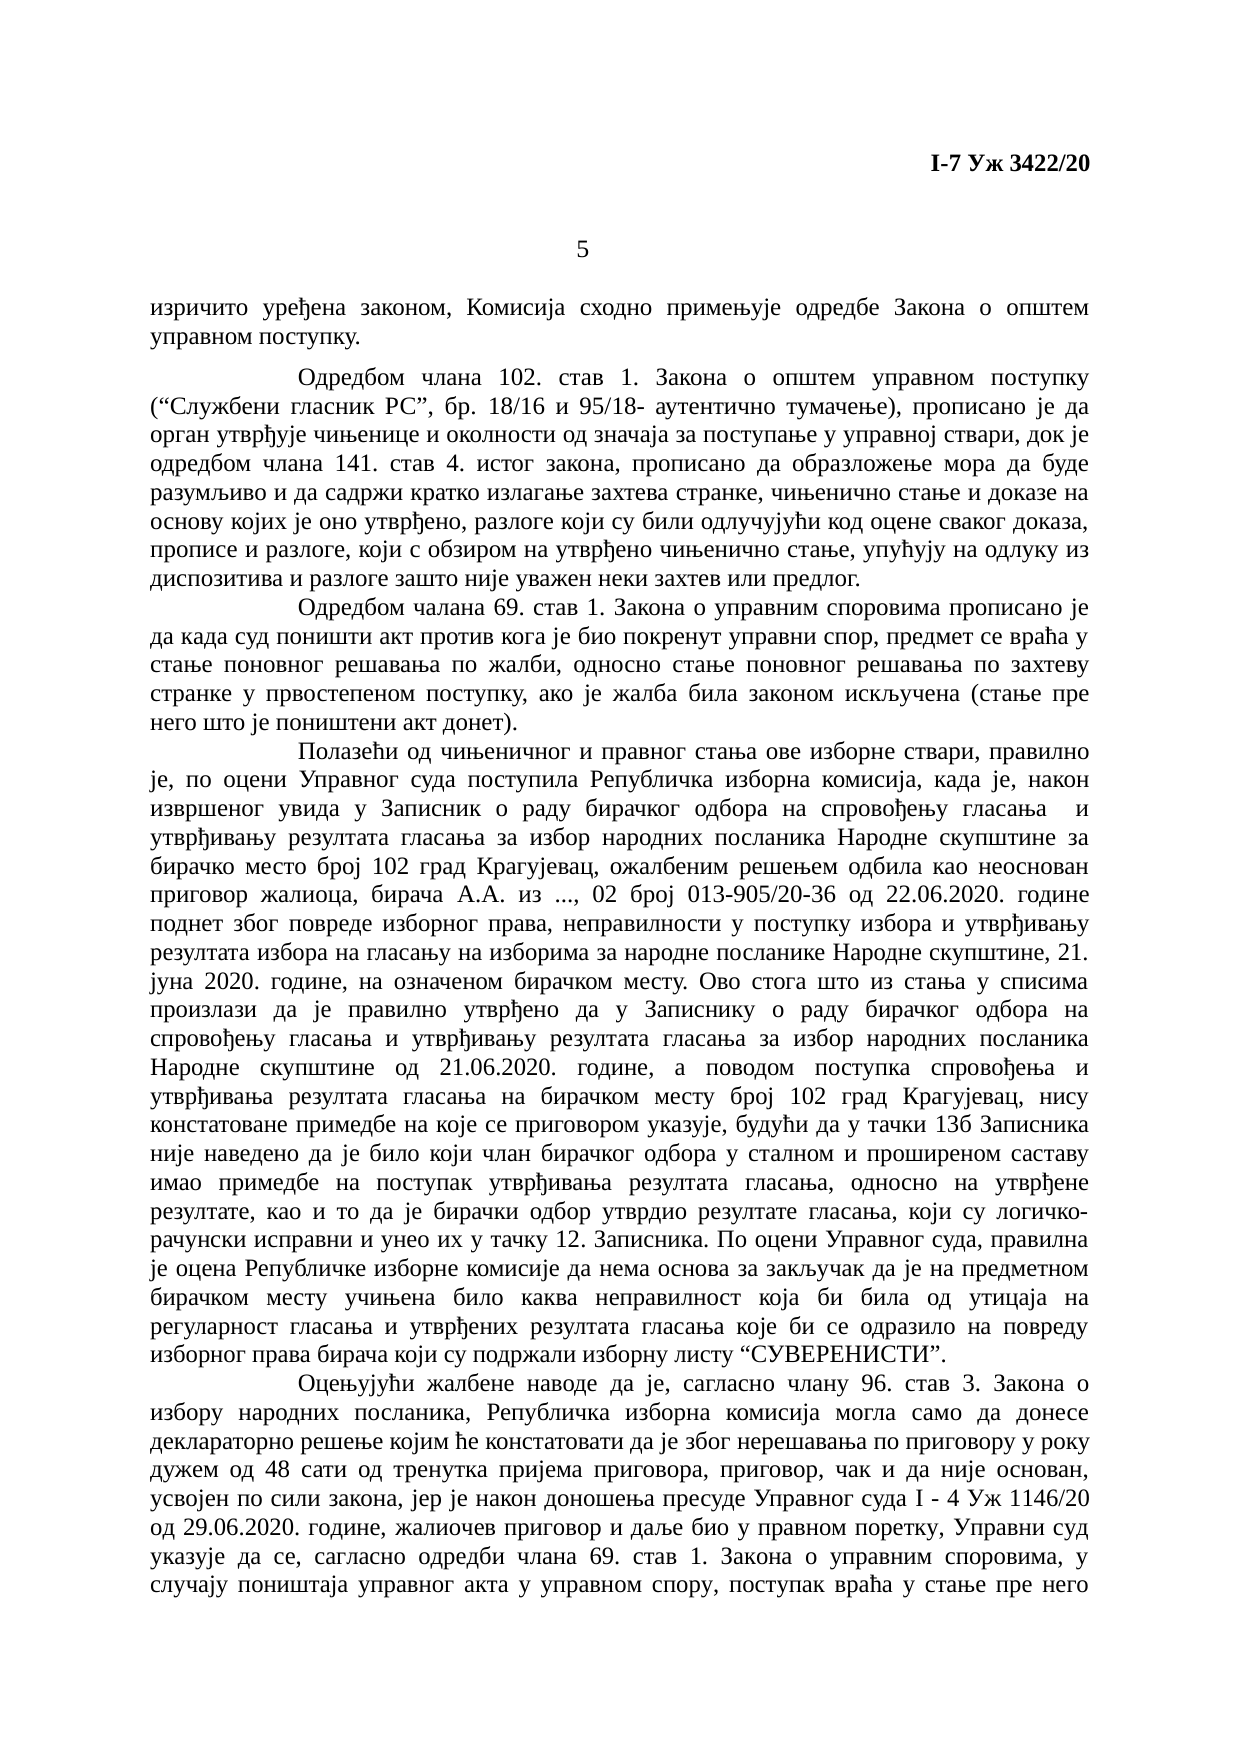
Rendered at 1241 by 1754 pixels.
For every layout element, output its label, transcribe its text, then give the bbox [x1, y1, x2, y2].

text Одредбом чалана 69. став 1. Закона о управним споровима прописано је да када суд поништи акт против кога је био покренут управни спор, предмет се враћа у стање поновног решавања по жалби, односно стање поновног решавања по захтеву странке у првостепеном поступку, ако је жалба била законом искључена (стање пре него што је поништени акт донет). [150, 592, 1090, 736]
text изричито уређена законом, Комисија сходно примењује одредбе Закона о општем управном поступку. [150, 292, 1090, 349]
text Полазећи од чињеничног и правног стања ове изборне ствари, правилно је, по оцени Управног суда поступила Републичка изборна комисија, када је, након извршеног увида у Записник о раду бирачког одбора на спровођењу гласања и утврђивању резултата гласања за избор народних посланика Народне скупштине за бирачко место број 102 град Крагујевац, ожалбеним решењем одбила као неоснован приговор жалиоца, бирача А.А. из ..., 02 број 013-905/20-36 од 22.06.2020. године поднет због повреде изборног права, неправилности у поступку избора и утврђивању резултата избора на гласању на изборима за народне посланике Народне скупштине, 21. јуна 2020. године, на означеном бирачком месту. Ово стога што из стања у списима произлази да је правилно утврђено да у Записнику о раду бирачког одбора на спровођењу гласања и утврђивању резултата гласања за избор народних посланика Народне скупштине од 21.06.2020. године, а поводом поступка спровођења и утврђивања резултата гласања на бирачком месту број 102 град Крагујевац, нису констатоване примедбе на које се приговором указује, будући да у тачки 13б Записника није наведено да је било који члан бирачког одбора у сталном и проширеном саставу имао примедбе на поступак утврђивања резултата гласања, односно на утврђене резултате, као и то да је бирачки одбор утврдио резултате гласања, који су логичко-рачунски исправни и унео их у тачку 12. Записника. По оцени Управног суда, правилна је оцена Републичке изборне комисије да нема основа за закључак да је на предметном бирачком месту учињена било каква неправилност која би била од утицаја на регуларност гласања и утврђених резултата гласања које би се одразило на повреду изборног права бирача који су подржали изборну листу “СУВЕРЕНИСТИ”. [150, 736, 1090, 1368]
text Одредбом члана 102. став 1. Закона о општем управном поступку (“Службени гласник РС”, бр. 18/16 и 95/18- аутентично тумачење), прописано је да орган утврђује чињенице и околности од значаја за поступање у управној ствари, док је одредбом члана 141. став 4. истог закона, прописано да образложење мора да буде разумљиво и да садржи кратко излагање захтева странке, чињенично стање и доказе на основу којих је оно утврђено, разлоге који су били одлучујући код оцене сваког доказа, прописе и разлоге, који с обзиром на утврђено чињенично стање, упућују на одлуку из диспозитива и разлоге зашто није уважен неки захтев или предлог. [150, 362, 1090, 592]
text Оцењујући жалбене наводе да је, сагласно члану 96. став 3. Закона о избору народних посланика, Републичка изборна комисија могла само да донесе деклараторно решење којим ће констатовати да је због нерешавања по приговору у року дужем од 48 сати од тренутка пријема приговора, приговор, чак и да није основан, усвојен по сили закона, јер је након доношења пресуде Управног суда I - 4 Уж 1146/20 од 29.06.2020. године, жалиочев приговор и даље био у правном поретку, Управни суд указује да се, сагласно одредби члана 69. став 1. Закона о управним споровима, у случају поништаја управног акта у управном спору, поступак враћа у стање пре него [150, 1368, 1090, 1598]
